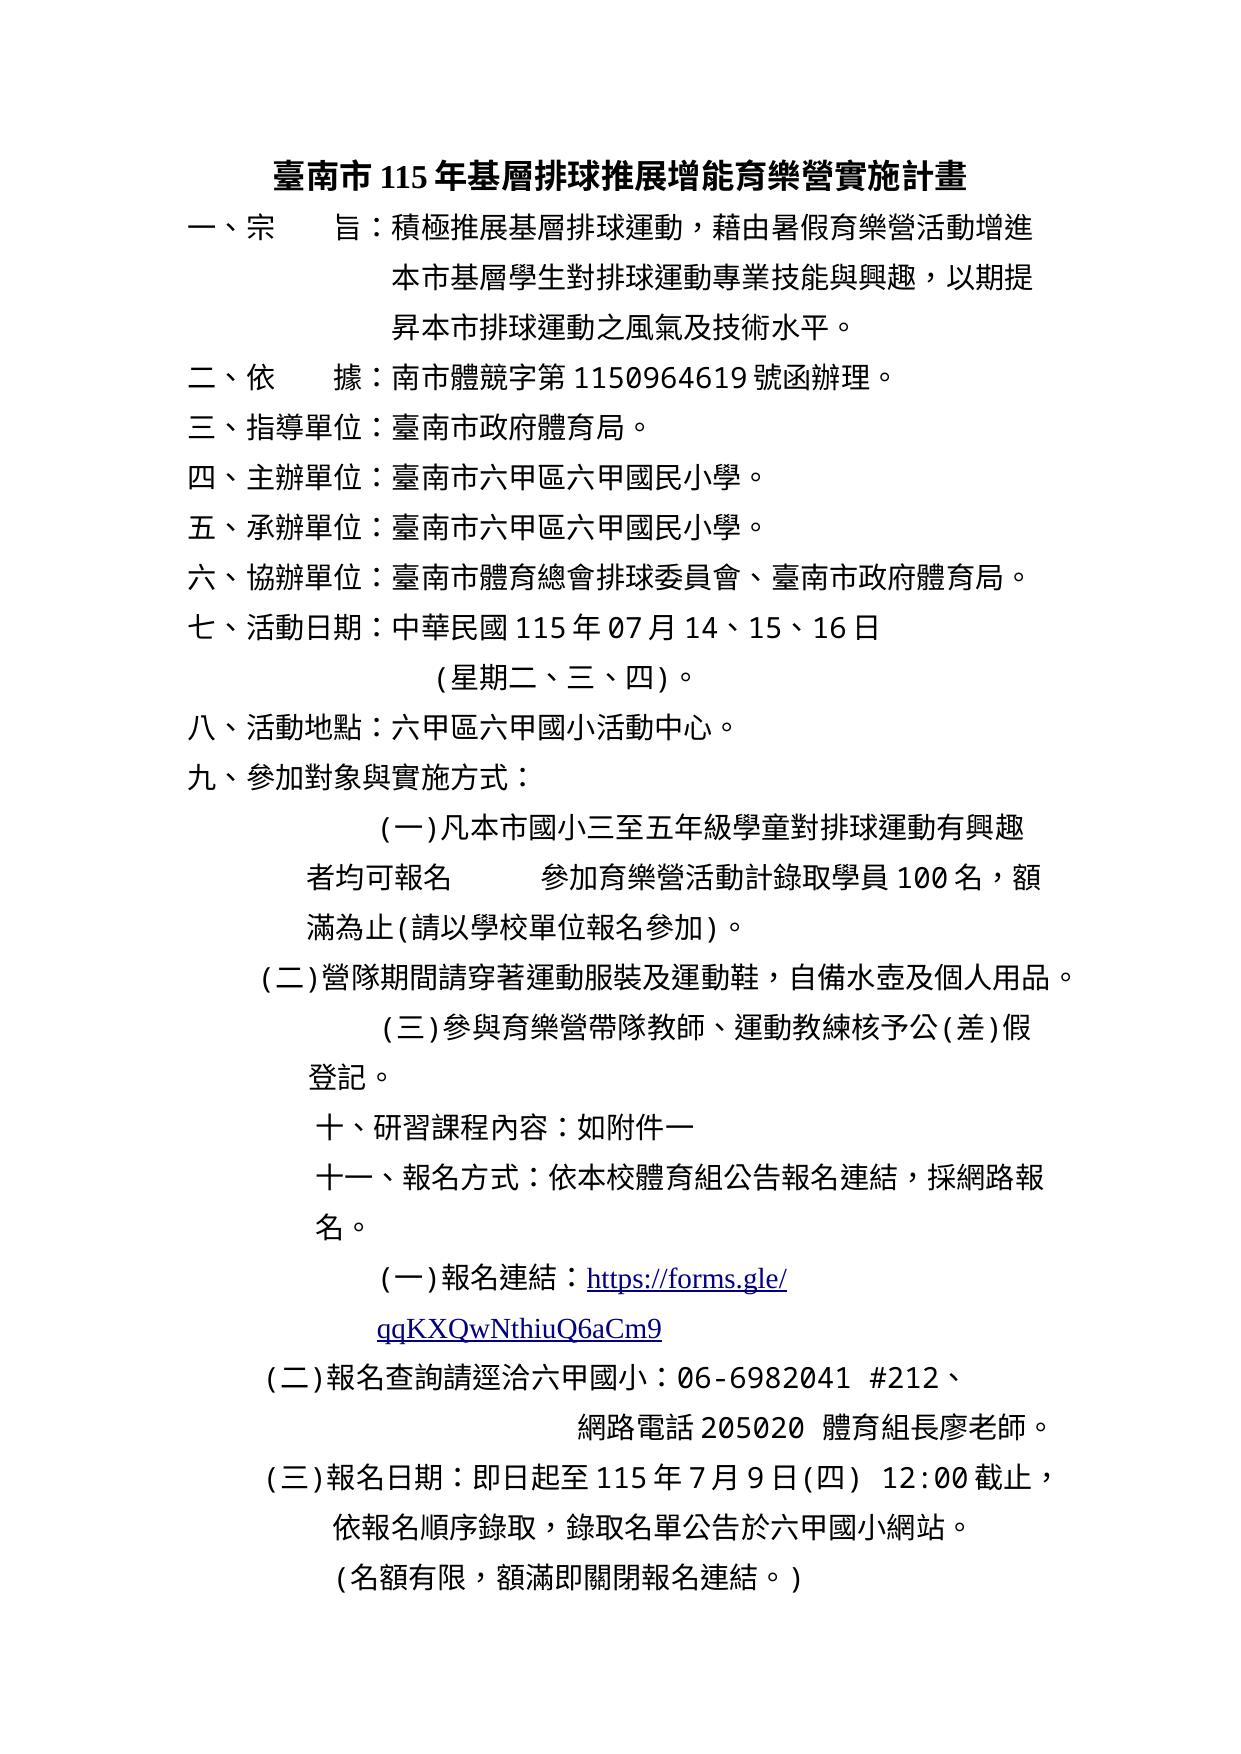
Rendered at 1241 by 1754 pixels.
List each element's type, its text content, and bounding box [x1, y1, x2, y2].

text 網路電話205020 體育組長廖老師。 [262, 1398, 1053, 1448]
text 四、主辦單位：臺南市六甲區六甲國民小學。 [187, 448, 1053, 498]
text 七、活動日期：中華民國115年07月14、15、16日 [187, 598, 1053, 648]
text 二、依 據：南市體競字第1150964619號函辦理。 [187, 348, 1053, 398]
text (一)凡本市國小三至五年級學童對排球運動有興趣者均可報名 參加育樂營活動計錄取學員100名，額滿為止(請以學校單位報名參加)。 [306, 798, 1053, 948]
text 依報名順序錄取，錄取名單公告於六甲國小網站。 [262, 1498, 1053, 1548]
text (名額有限，額滿即關閉報名連結。) [262, 1548, 1053, 1598]
text 六、協辦單位：臺南市體育總會排球委員會、臺南市政府體育局。 [187, 548, 1053, 598]
text 三、指導單位：臺南市政府體育局。 [187, 398, 1053, 448]
text 一、宗 旨：積極推展基層排球運動，藉由暑假育樂營活動增進本市基層學生對排球運動專業技能與興趣，以期提昇本市排球運動之風氣及技術水平。 [187, 198, 1053, 348]
text 九、參加對象與實施方式： [187, 748, 1053, 798]
text (星期二、三、四)。 [187, 648, 1053, 698]
text (一)報名連結：https://forms.gle/qqKXQwNthiuQ6aCm9 [377, 1248, 1053, 1348]
text 臺南市115年基層排球推展增能育樂營實施計畫 [187, 150, 1053, 198]
text (二)報名查詢請逕洽六甲國小：06-6982041 #212、 [262, 1348, 1053, 1398]
text (二)營隊期間請穿著運動服裝及運動鞋，自備水壺及個人用品。 [187, 948, 1053, 998]
text 八、活動地點：六甲區六甲國小活動中心。 [187, 698, 1053, 748]
text 五、承辦單位：臺南市六甲區六甲國民小學。 [187, 498, 1053, 548]
text 十、研習課程內容：如附件一 [315, 1098, 1053, 1148]
text (三)報名日期：即日起至115年7月9日(四) 12:00截止， [262, 1448, 1053, 1498]
text (三)參與育樂營帶隊教師、運動教練核予公(差)假登記。 [308, 998, 1053, 1098]
text 十一、報名方式：依本校體育組公告報名連結，採網路報名。 [315, 1148, 1053, 1248]
